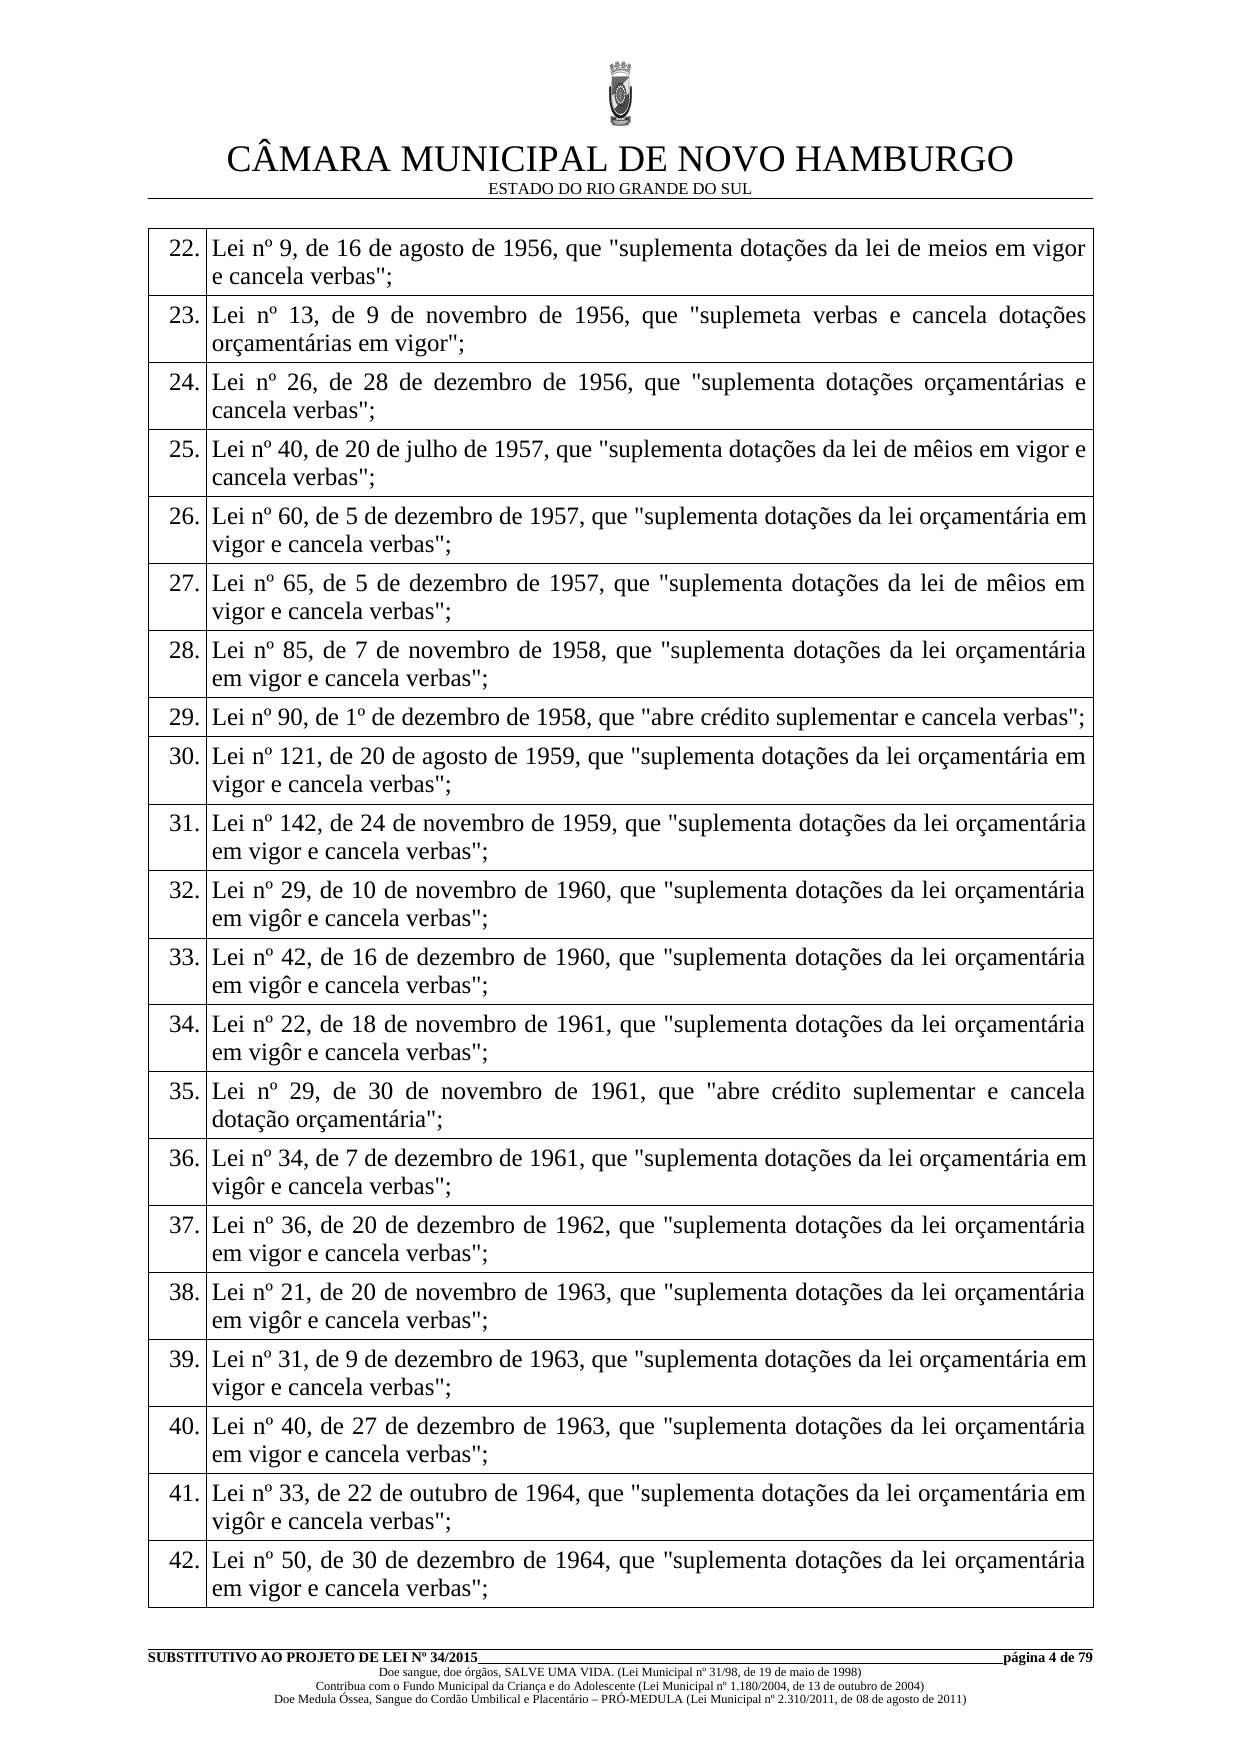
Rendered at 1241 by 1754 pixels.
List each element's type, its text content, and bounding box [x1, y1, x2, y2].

table_cell [149, 363, 206, 429]
table_cell [149, 497, 206, 563]
table_cell Lei nº 85, de 7 de novembro de 1958, que "suplementa dotações da lei orçamentária em vigor e cancela verbas"; [207, 631, 1093, 697]
table_cell Lei nº 142, de 24 de novembro de 1959, que "suplementa dotações da lei orçamentária em vigor e cancela verbas"; [207, 805, 1093, 870]
table_cell [149, 229, 206, 295]
table_cell Lei nº 65, de 5 de dezembro de 1957, que "suplementa dotações da lei de mêios em vigor e cancela verbas"; [207, 564, 1093, 630]
table_cell Lei nº 34, de 7 de dezembro de 1961, que "suplementa dotações da lei orçamentária em vigôr e cancela verbas"; [207, 1139, 1093, 1205]
table_cell Lei nº 29, de 30 de novembro de 1961, que "abre crédito suplementar e cancela dotação orçamentária"; [207, 1072, 1093, 1138]
table_cell [149, 631, 206, 697]
table_cell [149, 1139, 206, 1205]
table_cell Lei nº 13, de 9 de novembro de 1956, que "suplemeta verbas e cancela dotações orçamentárias em vigor"; [207, 296, 1093, 362]
table_cell [149, 1541, 206, 1607]
table_cell [149, 564, 206, 630]
table_cell [149, 805, 206, 870]
table_cell Lei nº 90, de 1º de dezembro de 1958, que "abre crédito suplementar e cancela verbas"; [207, 698, 1093, 736]
table_cell Lei nº 40, de 20 de julho de 1957, que "suplementa dotações da lei de mêios em vigor e cancela verbas"; [207, 430, 1093, 496]
table_cell Lei nº 9, de 16 de agosto de 1956, que "suplementa dotações da lei de meios em vigor e cancela verbas"; [207, 229, 1093, 295]
table_cell Lei nº 29, de 10 de novembro de 1960, que "suplementa dotações da lei orçamentária em vigôr e cancela verbas"; [207, 871, 1093, 937]
table_cell [149, 1273, 206, 1339]
table_cell [149, 1474, 206, 1540]
table_cell Lei nº 50, de 30 de dezembro de 1964, que "suplementa dotações da lei orçamentária em vigor e cancela verbas"; [207, 1541, 1093, 1607]
table_cell [149, 698, 206, 736]
table_cell [149, 1340, 206, 1406]
table_cell Lei nº 22, de 18 de novembro de 1961, que "suplementa dotações da lei orçamentária em vigôr e cancela verbas"; [207, 1005, 1093, 1071]
table_cell [149, 1005, 206, 1071]
table_cell Lei nº 31, de 9 de dezembro de 1963, que "suplementa dotações da lei orçamentária em vigor e cancela verbas"; [207, 1340, 1093, 1406]
table_cell Lei nº 40, de 27 de dezembro de 1963, que "suplementa dotações da lei orçamentária em vigor e cancela verbas"; [207, 1407, 1093, 1473]
table_cell [149, 737, 206, 803]
table_cell [149, 1407, 206, 1473]
table_cell Lei nº 33, de 22 de outubro de 1964, que "suplementa dotações da lei orçamentária em vigôr e cancela verbas"; [207, 1474, 1093, 1540]
table_cell [149, 430, 206, 496]
table_cell [149, 939, 206, 1004]
table_cell Lei nº 60, de 5 de dezembro de 1957, que "suplementa dotações da lei orçamentária em vigor e cancela verbas"; [207, 497, 1093, 563]
table_cell Lei nº 42, de 16 de dezembro de 1960, que "suplementa dotações da lei orçamentária em vigôr e cancela verbas"; [207, 939, 1093, 1004]
table_cell Lei nº 121, de 20 de agosto de 1959, que "suplementa dotações da lei orçamentária em vigor e cancela verbas"; [207, 737, 1093, 803]
table_cell Lei nº 21, de 20 de novembro de 1963, que "suplementa dotações da lei orçamentária em vigôr e cancela verbas"; [207, 1273, 1093, 1339]
table_cell [149, 1072, 206, 1138]
table_cell [149, 1206, 206, 1272]
table_cell Lei nº 26, de 28 de dezembro de 1956, que "suplementa dotações orçamentárias e cancela verbas"; [207, 363, 1093, 429]
table_cell Lei nº 36, de 20 de dezembro de 1962, que "suplementa dotações da lei orçamentária em vigor e cancela verbas"; [207, 1206, 1093, 1272]
table_cell [149, 296, 206, 362]
table_cell [149, 871, 206, 937]
